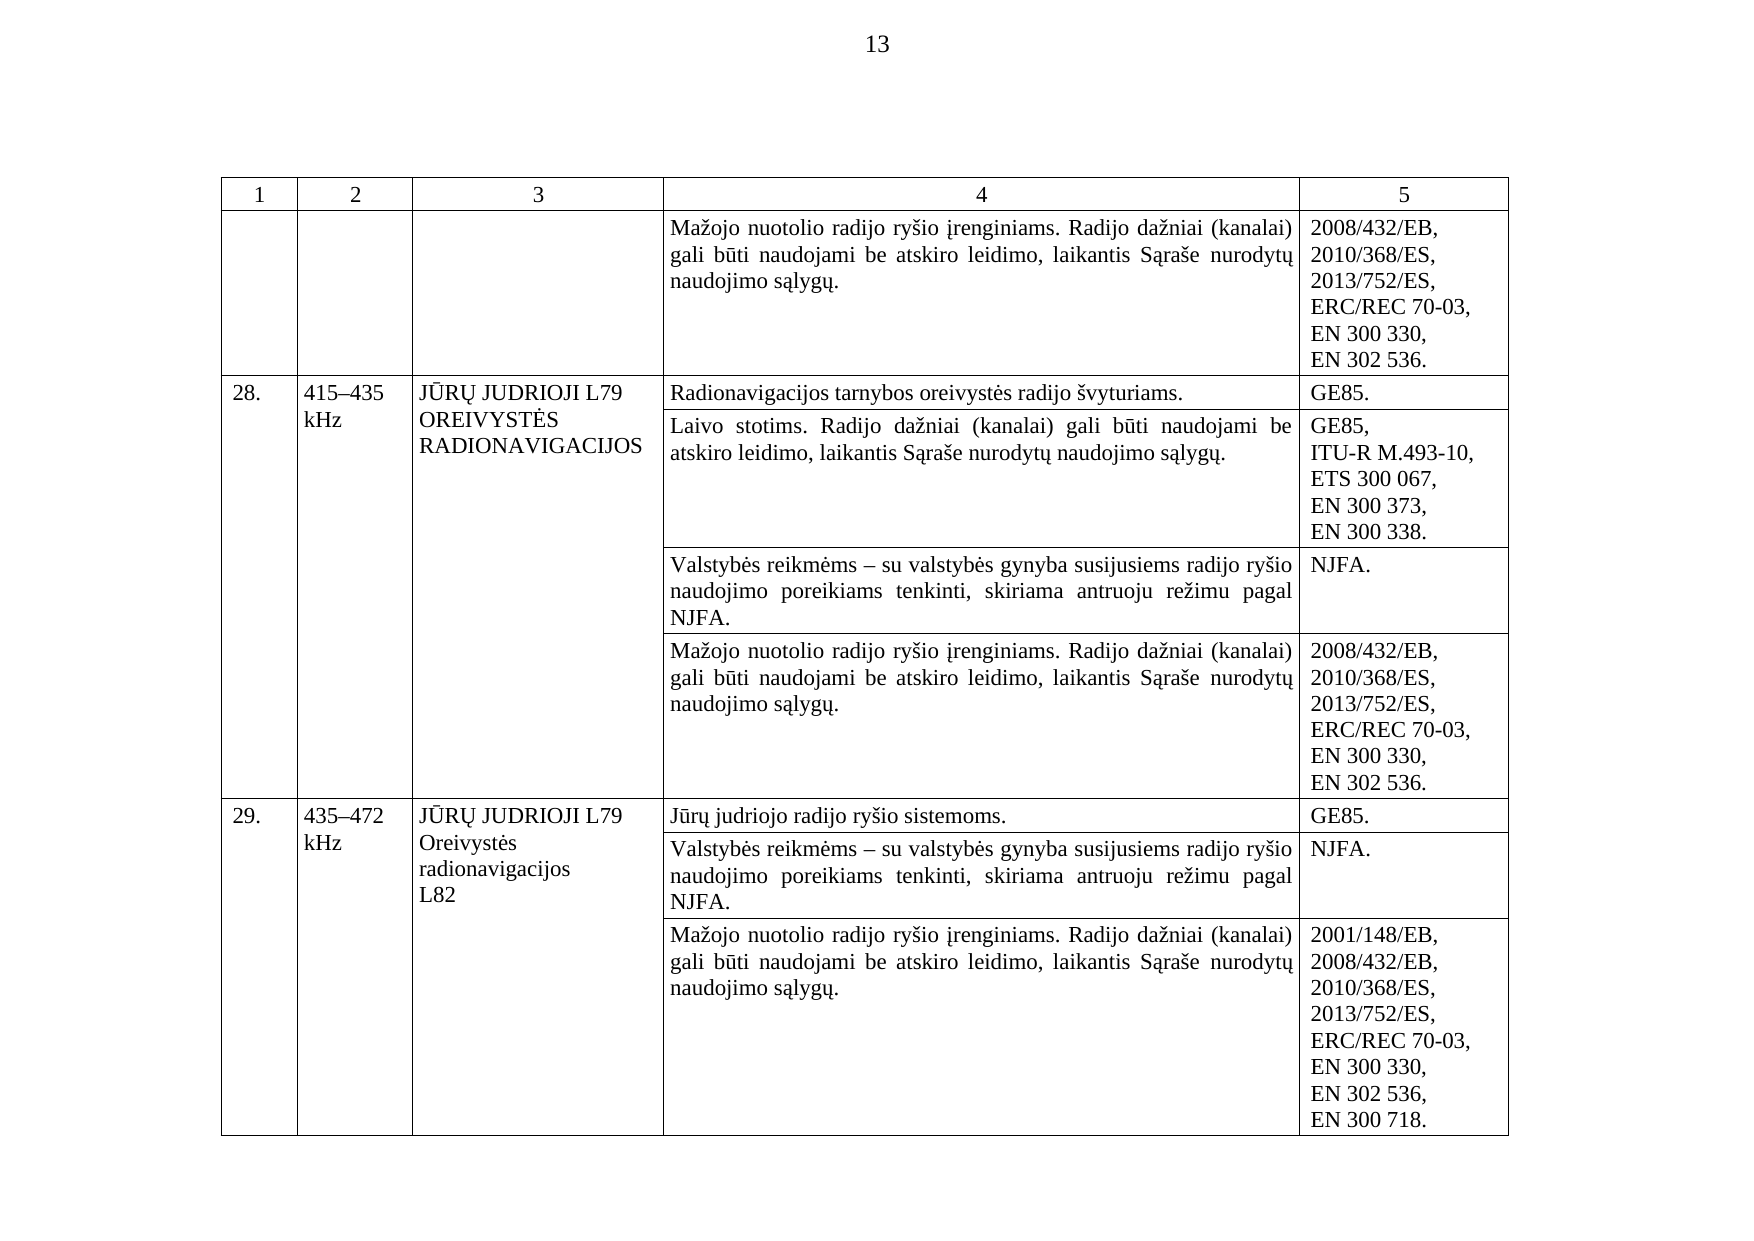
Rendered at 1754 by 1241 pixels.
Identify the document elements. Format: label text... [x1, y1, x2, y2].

table_cell 29. [222, 799, 297, 1135]
table_header 1 [222, 178, 297, 210]
table_cell GE85. [1300, 799, 1508, 832]
table_cell 28. [222, 376, 297, 798]
table_cell GE85. [1300, 376, 1508, 409]
table_cell 2008/432/EB, 2010/368/ES, 2013/752/ES, ERC/REC 70-03, EN 300 330, EN 302 536. [1300, 634, 1508, 798]
table_cell NJFA. [1300, 833, 1508, 917]
table_cell 435–472 kHz [298, 799, 412, 1135]
table_cell [413, 211, 663, 375]
table_cell Laivo stotims. Radijo dažniai (kanalai) gali būti naudojami be atskiro leidimo, laikantis Sąraše nurodytų naudojimo sąlygų. [664, 410, 1299, 547]
table_cell Mažojo nuotolio radijo ryšio įrenginiams. Radijo dažniai (kanalai) gali būti naudojami be atskiro leidimo, laikantis Sąraše nurodytų naudojimo sąlygų. [664, 634, 1299, 798]
table_header 3 [413, 178, 663, 210]
table_cell [222, 211, 297, 375]
table_cell NJFA. [1300, 548, 1508, 633]
table_cell Jūrų judriojo radijo ryšio sistemoms. [664, 799, 1299, 832]
table_cell Valstybės reikmėms – su valstybės gynyba susijusiems radijo ryšio naudojimo poreikiams tenkinti, skiriama antruoju režimu pagal NJFA. [664, 833, 1299, 917]
table_cell Mažojo nuotolio radijo ryšio įrenginiams. Radijo dažniai (kanalai) gali būti naudojami be atskiro leidimo, laikantis Sąraše nurodytų naudojimo sąlygų. [664, 919, 1299, 1135]
table_cell GE85, ITU-R M.493-10, ETS 300 067, EN 300 373, EN 300 338. [1300, 410, 1508, 547]
table_cell JŪRŲ JUDRIOJI L79 OREIVYSTĖS RADIONAVIGACIJOS [413, 376, 663, 798]
table_cell 2008/432/EB, 2010/368/ES, 2013/752/ES, ERC/REC 70-03, EN 300 330, EN 302 536. [1300, 211, 1508, 375]
table_cell Valstybės reikmėms – su valstybės gynyba susijusiems radijo ryšio naudojimo poreikiams tenkinti, skiriama antruoju režimu pagal NJFA. [664, 548, 1299, 633]
table_header 2 [298, 178, 412, 210]
table_cell JŪRŲ JUDRIOJI L79 Oreivystės radionavigacijos L82 [413, 799, 663, 1135]
table_cell Radionavigacijos tarnybos oreivystės radijo švyturiams. [664, 376, 1299, 409]
table_header 4 [664, 178, 1299, 210]
table_cell 2001/148/EB, 2008/432/EB, 2010/368/ES, 2013/752/ES, ERC/REC 70-03, EN 300 330, EN 302 536, EN 300 718. [1300, 919, 1508, 1135]
table_cell Mažojo nuotolio radijo ryšio įrenginiams. Radijo dažniai (kanalai) gali būti naudojami be atskiro leidimo, laikantis Sąraše nurodytų naudojimo sąlygų. [664, 211, 1299, 375]
table_cell [298, 211, 412, 375]
table_cell 415–435 kHz [298, 376, 412, 798]
table_header 5 [1300, 178, 1508, 210]
